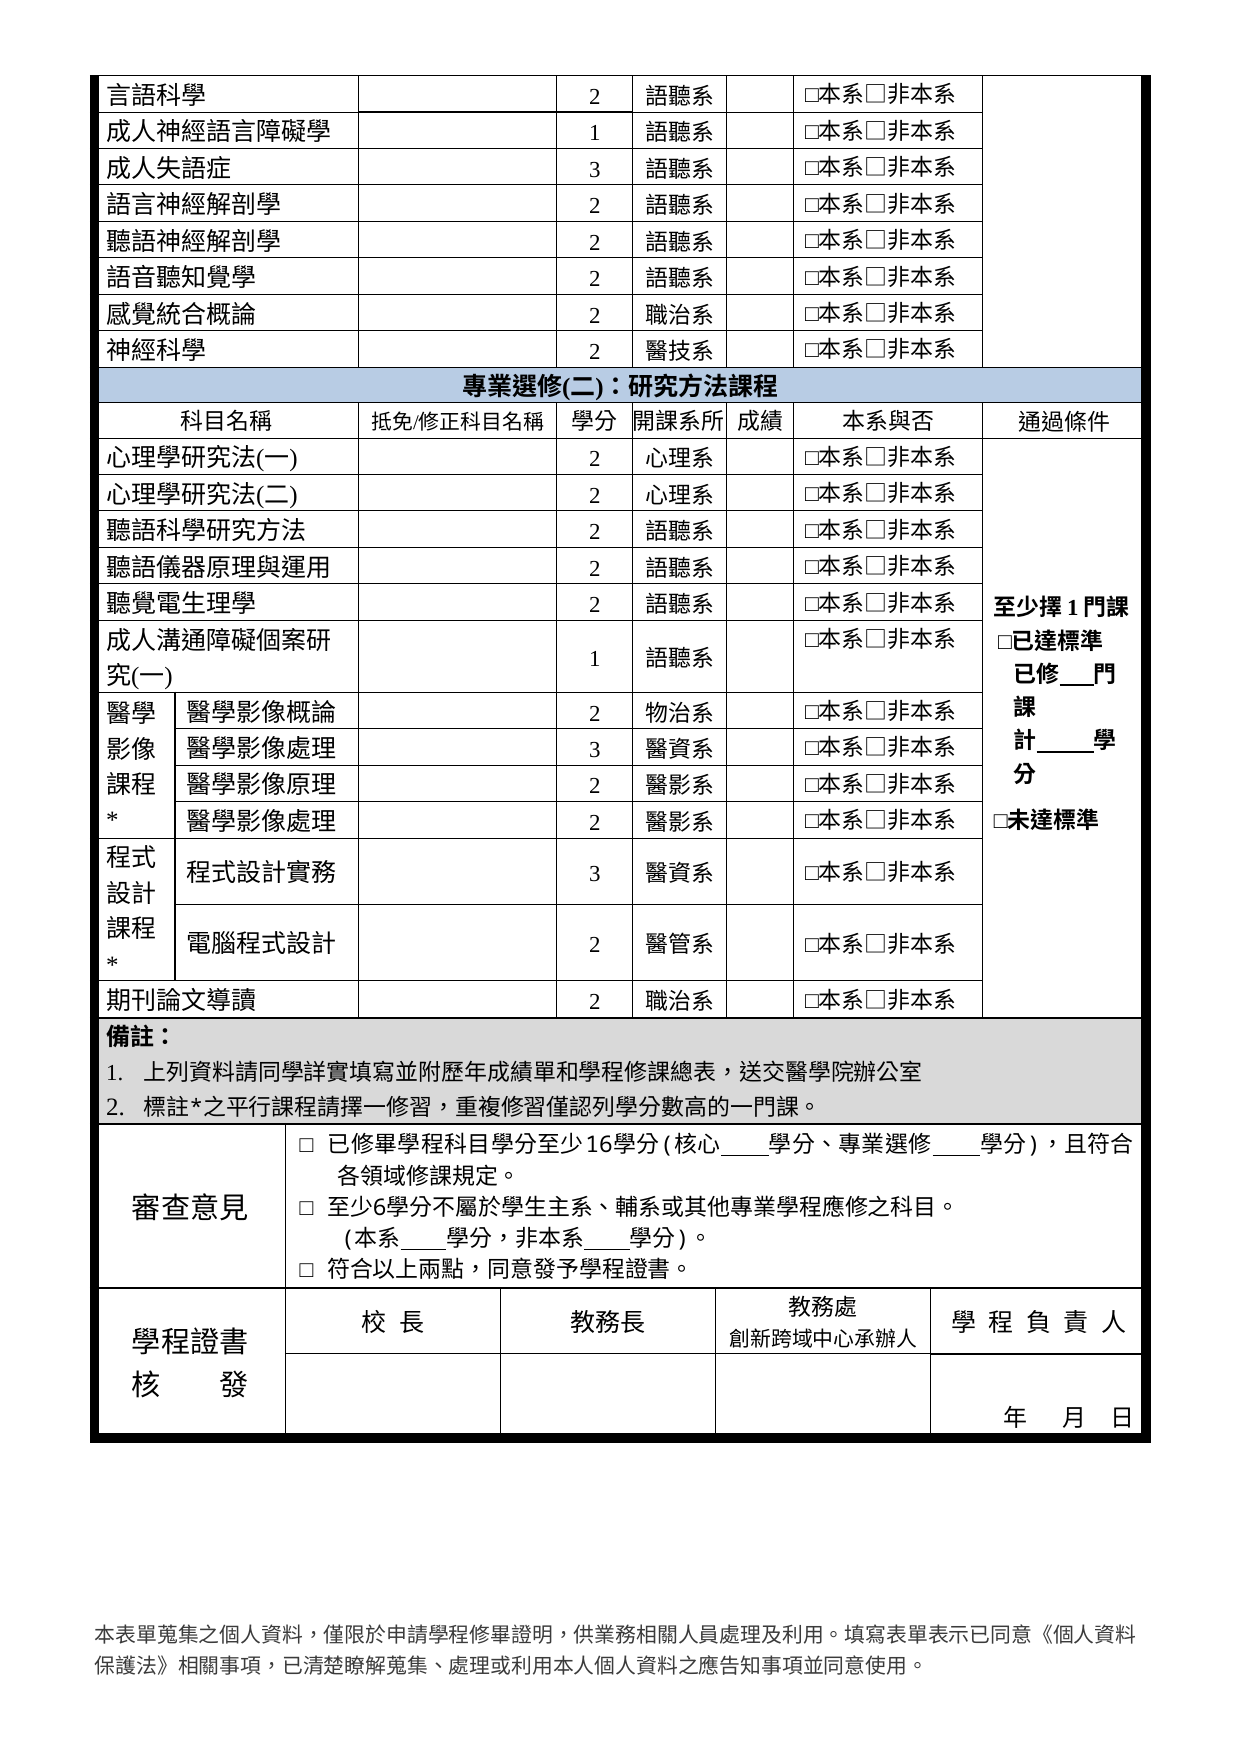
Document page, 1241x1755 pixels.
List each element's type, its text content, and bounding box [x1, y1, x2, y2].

table_cell □本系□非本系 [794, 113, 982, 148]
table_cell □本系□非本系 [794, 802, 982, 837]
table_cell 1 [557, 113, 632, 148]
table_cell [359, 149, 556, 184]
table_cell [727, 113, 793, 148]
table_cell □本系□非本系 [794, 331, 982, 367]
table_cell [359, 185, 556, 221]
table_cell 語音聽知覺學 [99, 258, 358, 294]
table_cell 語聽系 [633, 76, 726, 111]
table_cell 醫學影像原理 [176, 766, 358, 801]
table_cell [983, 76, 1141, 367]
table_cell [727, 766, 793, 801]
table_cell [727, 905, 793, 980]
table_cell 語聽系 [633, 584, 726, 620]
table_cell □本系□非本系 [794, 839, 982, 903]
table_cell [359, 258, 556, 294]
table_cell 言語科學 [99, 76, 358, 111]
table_cell [727, 693, 793, 728]
table_cell 校 長 [286, 1289, 500, 1353]
table_cell 電腦程式設計 [176, 905, 358, 980]
table_cell 3 [557, 729, 632, 764]
table_cell 成人溝通障礙個案研究(一) [99, 621, 358, 692]
table_cell [727, 621, 793, 692]
table_cell [727, 839, 793, 903]
table_cell 2 [557, 295, 632, 330]
table_cell □本系□非本系 [794, 258, 982, 294]
table_cell 2 [557, 693, 632, 728]
table_cell 語言神經解剖學 [99, 185, 358, 221]
table_cell 成人神經語言障礙學 [99, 113, 358, 148]
table_cell 心理系 [633, 439, 726, 474]
table_cell 語聽系 [633, 185, 726, 221]
table_cell □本系□非本系 [794, 149, 982, 184]
table_cell 至少擇1門課 □已達標準 已修 門課 計 學分 □未達標準 [983, 439, 1141, 1017]
table_cell □本系□非本系 [794, 295, 982, 330]
table_cell [359, 113, 556, 148]
table_cell [359, 76, 556, 111]
table_cell [727, 511, 793, 547]
table_cell 心理系 [633, 475, 726, 510]
table_cell 本系與否 [794, 403, 982, 437]
table_cell 醫學影像概論 [176, 693, 358, 728]
table_cell 成績 [727, 403, 793, 437]
table_cell [727, 149, 793, 184]
table_cell [727, 331, 793, 367]
table_cell 2 [557, 802, 632, 837]
table_cell 語聽系 [633, 548, 726, 583]
table_cell [359, 766, 556, 801]
table_cell □本系□非本系 [794, 76, 982, 111]
table_cell [359, 331, 556, 367]
table_cell 2 [557, 185, 632, 221]
table_cell 2 [557, 331, 632, 367]
table_cell [727, 802, 793, 837]
table_cell 2 [557, 258, 632, 294]
table_cell 年 月 日 [931, 1355, 1141, 1433]
table_cell 2 [557, 548, 632, 583]
table_cell 學程證書 核 發 [99, 1289, 285, 1433]
table_cell □本系□非本系 [794, 766, 982, 801]
table_cell 語聽系 [633, 113, 726, 148]
table_cell 語聽系 [633, 258, 726, 294]
table_cell □本系□非本系 [794, 222, 982, 257]
table_cell [359, 548, 556, 583]
table_cell 備註： 上列資料請同學詳實填寫並附歷年成績單和學程修課總表，送交醫學院辦公室 標註*之平行課程請擇一修習，重複修習僅認列學分數高的一門課。 [99, 1019, 1141, 1123]
table_cell [359, 729, 556, 764]
table_cell 神經科學 [99, 331, 358, 367]
table_cell □本系□非本系 [794, 439, 982, 474]
table_cell [359, 621, 556, 692]
table_cell 2 [557, 439, 632, 474]
table_cell [359, 693, 556, 728]
table_cell 抵免/修正科目名稱 [359, 403, 556, 437]
table_cell □本系□非本系 [794, 693, 982, 728]
table_cell 醫影系 [633, 802, 726, 837]
table_cell [727, 584, 793, 620]
table_cell 2 [557, 76, 632, 111]
table_cell 審查意見 [99, 1125, 285, 1287]
table_cell 聽覺電生理學 [99, 584, 358, 620]
table_cell 科目名稱 [99, 403, 358, 437]
table_cell 語聽系 [633, 149, 726, 184]
table_cell [359, 511, 556, 547]
table_cell 3 [557, 839, 632, 903]
table_cell [359, 802, 556, 837]
table_cell [727, 258, 793, 294]
table_cell 程式設計課程* [99, 839, 174, 980]
table_cell [359, 295, 556, 330]
table_cell 學 程 負 責 人 [931, 1289, 1141, 1353]
table_cell 職治系 [633, 981, 726, 1017]
table_cell [359, 222, 556, 257]
table_cell [727, 439, 793, 474]
table_cell [727, 76, 793, 111]
table_cell [286, 1354, 500, 1433]
table_cell 聽語儀器原理與運用 [99, 548, 358, 583]
table_cell [727, 222, 793, 257]
table_cell 1 [557, 621, 632, 692]
table_cell [501, 1354, 715, 1433]
table_cell 期刊論文導讀 [99, 981, 358, 1017]
table_cell 2 [557, 584, 632, 620]
table_cell 心理學研究法(一) [99, 439, 358, 474]
table_cell 感覺統合概論 [99, 295, 358, 330]
table_cell 2 [557, 475, 632, 510]
table_cell 教務處 創新跨域中心承辦人 [716, 1289, 930, 1353]
table_cell □本系□非本系 [794, 185, 982, 221]
table_cell [359, 584, 556, 620]
table_cell 程式設計實務 [176, 839, 358, 903]
table_cell [359, 981, 556, 1017]
table_cell [727, 475, 793, 510]
table_cell 成人失語症 [99, 149, 358, 184]
table_cell 醫學影像課程* [99, 693, 174, 837]
table_cell □ 已修畢學程科目學分至少16學分(核心 學分、專業選修 學分)，且符合各領域修課規定。 □ 至少6學分不屬於學生主系、輔系或其他專業學程應修之科目。 (本系 學分，非本系 學分)。 □ 符合以上兩點，同意發予學程證書。 [286, 1125, 1141, 1287]
table_cell [359, 475, 556, 510]
table_cell 聽語科學研究方法 [99, 511, 358, 547]
table_cell 學分 [557, 403, 632, 437]
table_cell 醫影系 [633, 766, 726, 801]
table_cell 醫學影像處理 [176, 802, 358, 837]
table_cell 2 [557, 222, 632, 257]
table_cell 醫技系 [633, 331, 726, 367]
table_cell 語聽系 [633, 511, 726, 547]
table_cell □本系□非本系 [794, 621, 982, 692]
table_cell [359, 905, 556, 980]
table_cell 開課系所 [633, 403, 726, 437]
table_cell 職治系 [633, 295, 726, 330]
table_cell [727, 981, 793, 1017]
table_cell 教務長 [501, 1289, 715, 1353]
table_cell 2 [557, 905, 632, 980]
table_cell 2 [557, 511, 632, 547]
table_cell 語聽系 [633, 621, 726, 692]
table_cell 醫管系 [633, 905, 726, 980]
table_cell 醫資系 [633, 729, 726, 764]
table_cell 醫資系 [633, 839, 726, 903]
table_cell 3 [557, 149, 632, 184]
table_cell □本系□非本系 [794, 981, 982, 1017]
table_cell [727, 548, 793, 583]
table_cell □本系□非本系 [794, 475, 982, 510]
table_cell □本系□非本系 [794, 905, 982, 980]
table_cell [716, 1354, 930, 1433]
table_cell [727, 295, 793, 330]
table_cell [727, 185, 793, 221]
table_cell 2 [557, 766, 632, 801]
table_cell □本系□非本系 [794, 584, 982, 620]
table_cell 語聽系 [633, 222, 726, 257]
table_cell [359, 439, 556, 474]
table_cell □本系□非本系 [794, 511, 982, 547]
table_cell [727, 729, 793, 764]
table_cell [359, 839, 556, 903]
table_cell □本系□非本系 [794, 548, 982, 583]
table_cell 通過條件 [983, 403, 1141, 437]
table_cell 聽語神經解剖學 [99, 222, 358, 257]
table_cell 物治系 [633, 693, 726, 728]
table_cell 醫學影像處理 [176, 729, 358, 764]
table_cell □本系□非本系 [794, 729, 982, 764]
table_cell 專業選修(二)：研究方法課程 [99, 368, 1141, 402]
table_cell 心理學研究法(二) [99, 475, 358, 510]
table_cell 2 [557, 981, 632, 1017]
